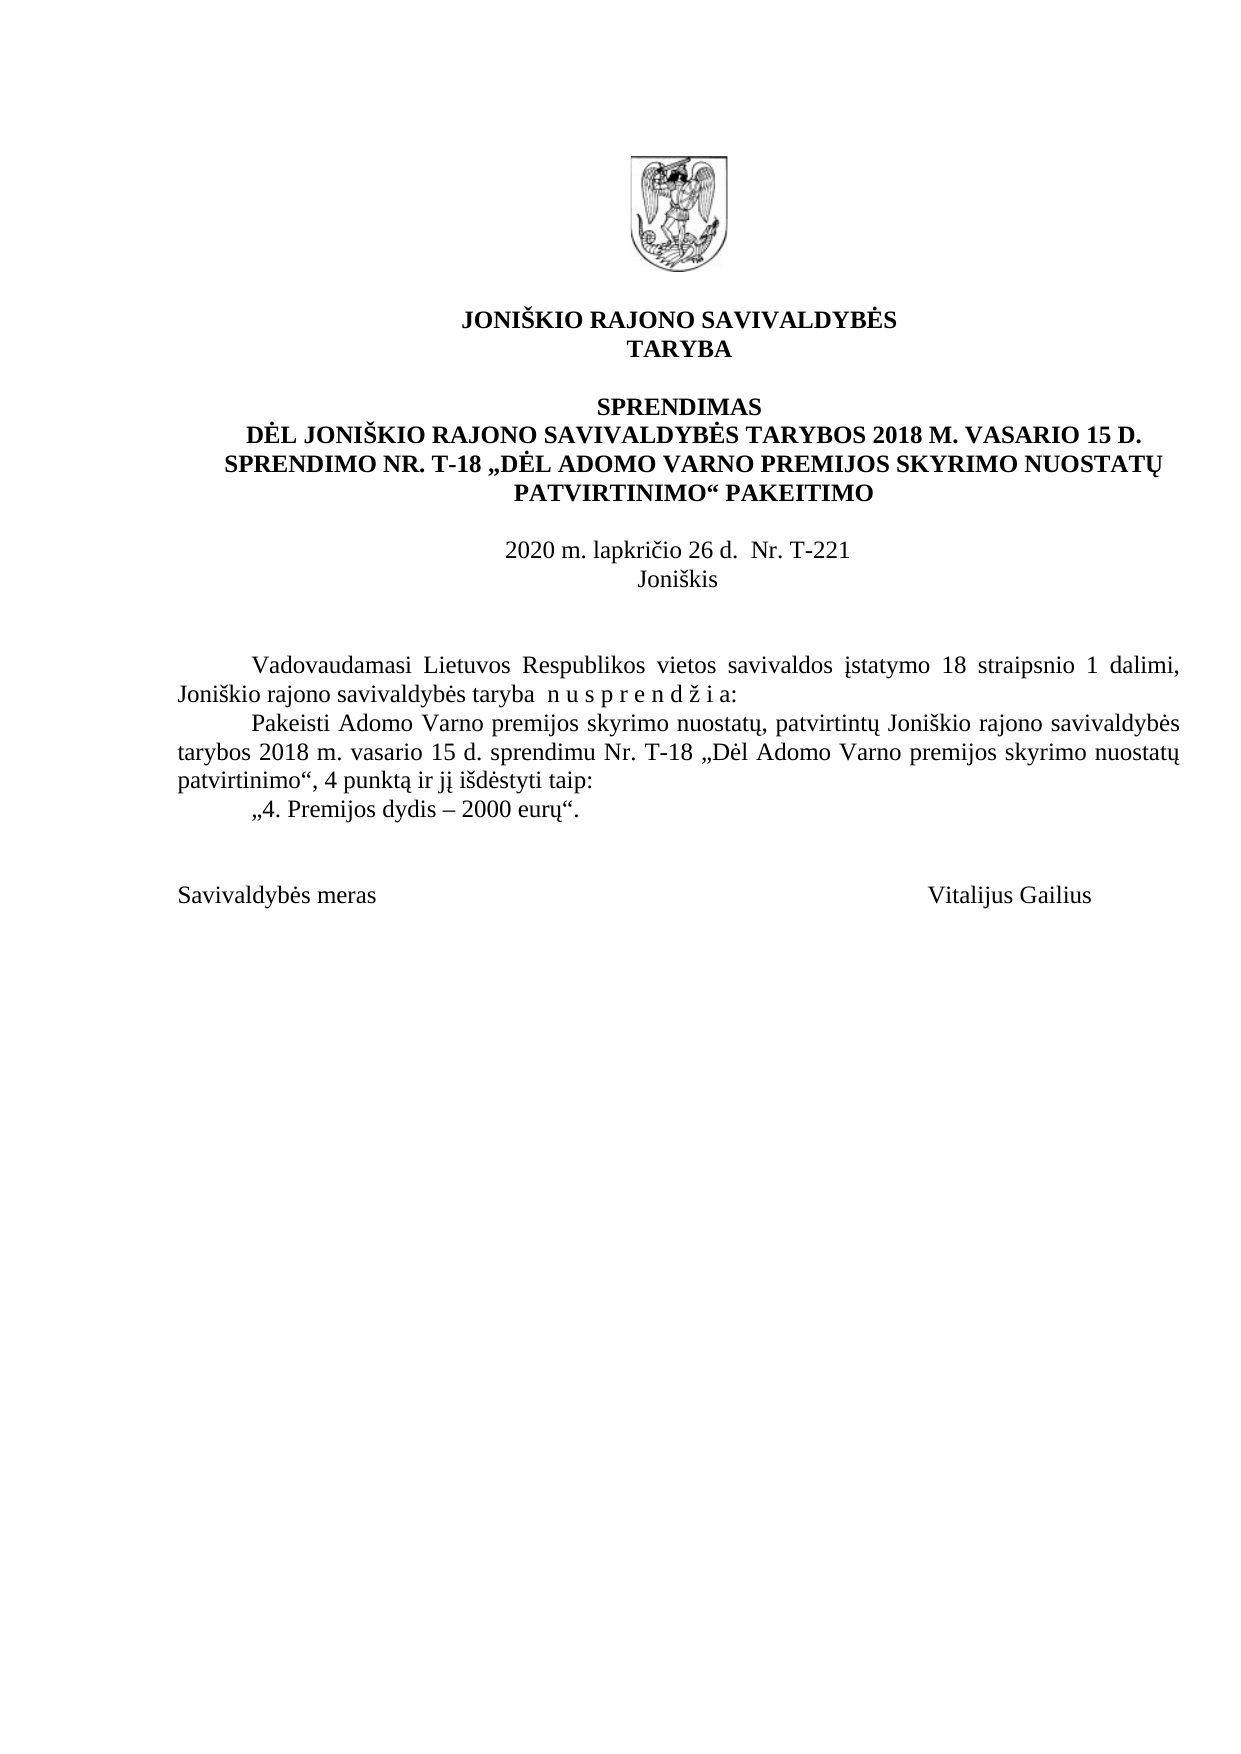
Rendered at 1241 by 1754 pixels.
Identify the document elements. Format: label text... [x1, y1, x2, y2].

text Savivaldybės meras Vitalijus Gailius [177, 880, 1181, 909]
text „4. Premijos dydis – 2000 eurų“. [177, 794, 1181, 823]
text Pakeisti Adomo Varno premijos skyrimo nuostatų, patvirtintų Joniškio rajono savivaldybės tarybos 2018 m. vasario 15 d. sprendimu Nr. T-18 „Dėl Adomo Varno premijos skyrimo nuostatų patvirtinimo“, 4 punktą ir jį išdėstyti taip: [177, 708, 1181, 794]
text 2020 m. lapkričio 26 d. Nr. T-221 [174, 535, 1181, 564]
text Joniškio rajono savivaldybės TARYBA [177, 305, 1181, 363]
text DĖL JONIŠKIO RAJONO SAVIVALDYBĖS TARYBOS 2018 M. VASARIO 15 D. SPRENDIMO NR. T-18 „DĖL ADOMO VARNO PREMIJOS SKYRIMO NUOSTATŲ PATVIRTINIMO“ PAKEITIMO [207, 420, 1181, 507]
text Joniškis [174, 564, 1181, 593]
text SPRENDIMAS [177, 392, 1181, 420]
text Vadovaudamasi Lietuvos Respublikos vietos savivaldos įstatymo 18 straipsnio 1 dalimi, Joniškio rajono savivaldybės taryba n u s p r e n d ž i a: [177, 650, 1181, 708]
